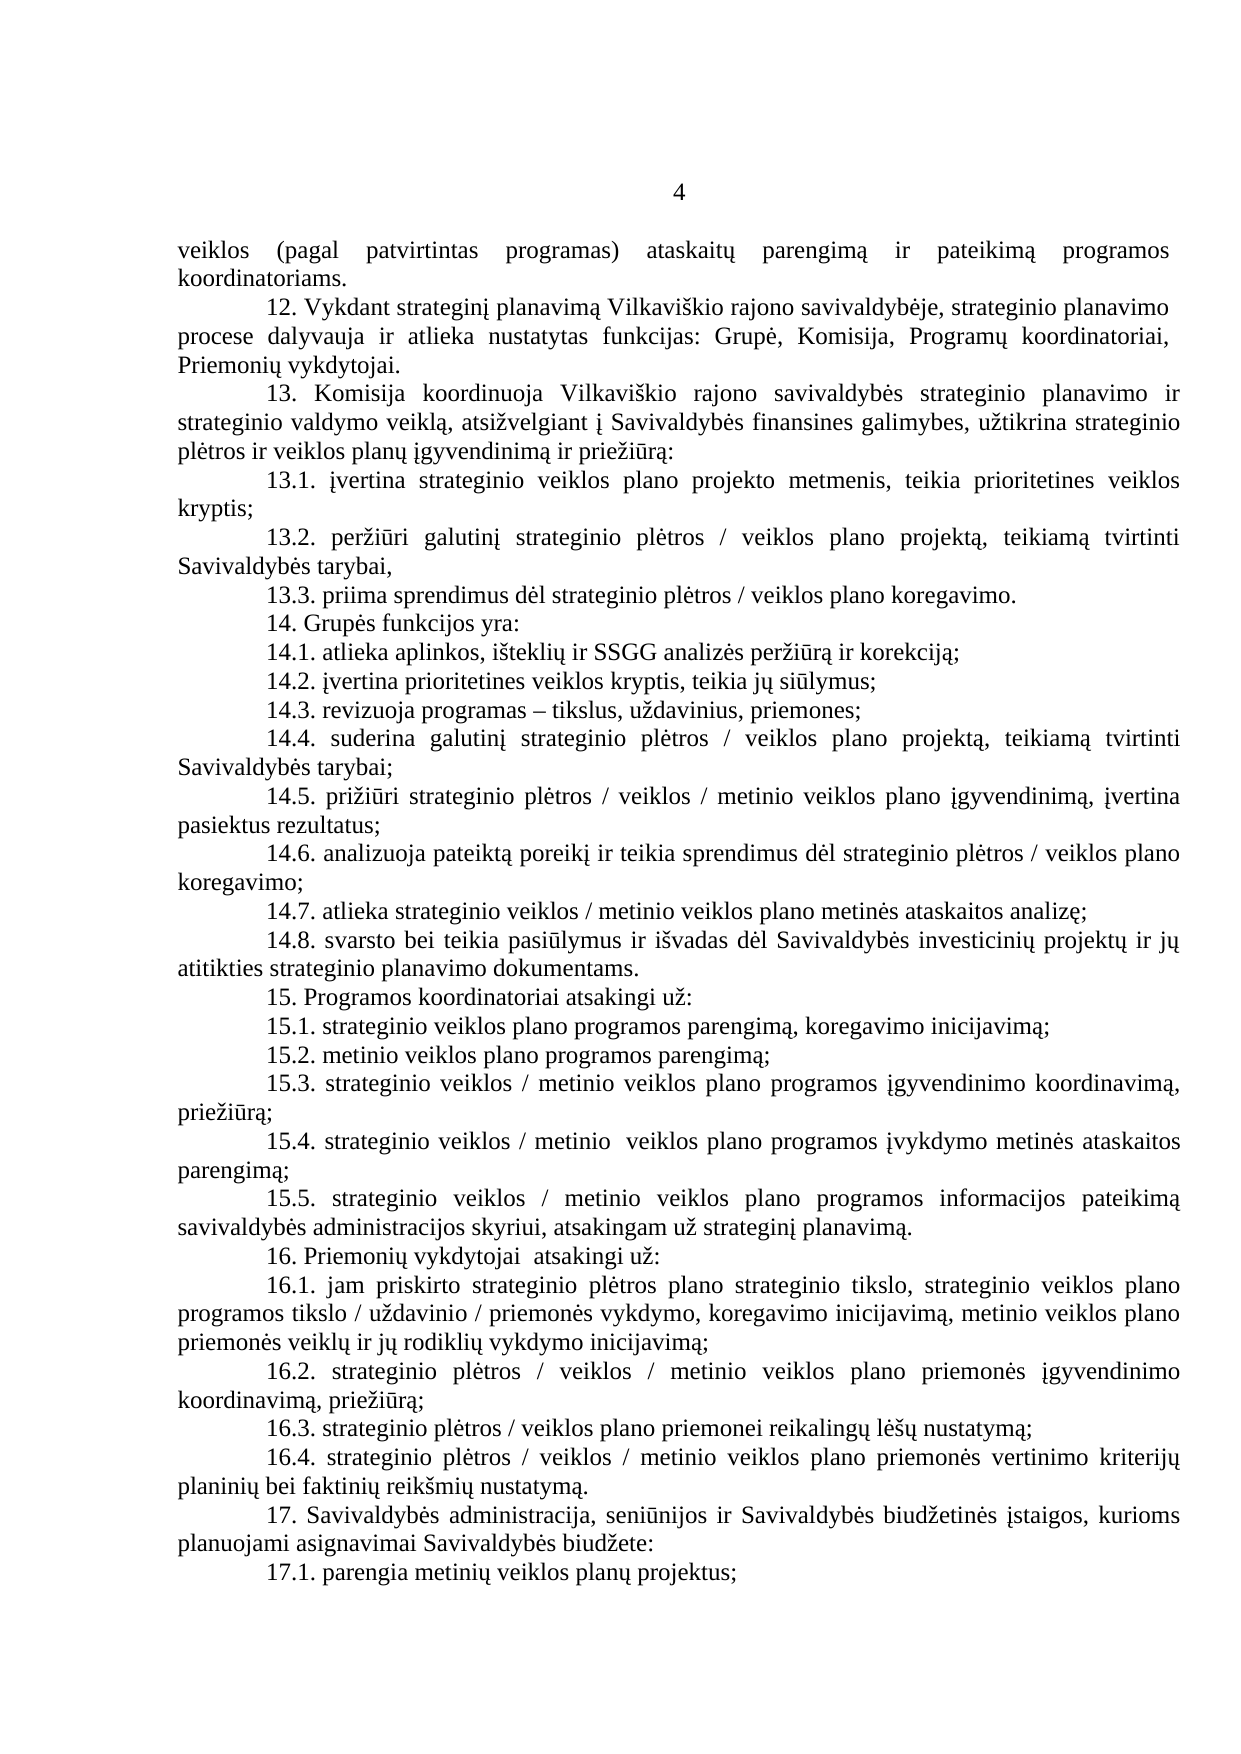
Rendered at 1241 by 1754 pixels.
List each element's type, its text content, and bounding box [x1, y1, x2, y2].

text 13.3. priima sprendimus dėl strateginio plėtros / veiklos plano koregavimo. [177, 580, 1181, 608]
text 16.3. strateginio plėtros / veiklos plano priemonei reikalingų lėšų nustatymą; [177, 1413, 1181, 1442]
text 14.7. atlieka strateginio veiklos / metinio veiklos plano metinės ataskaitos analizę; [177, 896, 1181, 925]
text 13.2. peržiūri galutinį strateginio plėtros / veiklos plano projektą, teikiamą tvirtinti Savivaldybės tarybai, [177, 522, 1181, 580]
text 16.2. strateginio plėtros / veiklos / metinio veiklos plano priemonės įgyvendinimo koordinavimą, priežiūrą; [177, 1356, 1181, 1413]
text 16.4. strateginio plėtros / veiklos / metinio veiklos plano priemonės vertinimo kriterijų planinių bei faktinių reikšmių nustatymą. [177, 1442, 1181, 1500]
text 13. Komisija koordinuoja Vilkaviškio rajono savivaldybės strateginio planavimo ir strateginio valdymo veiklą, atsižvelgiant į Savivaldybės finansines galimybes, užtikrina strateginio plėtros ir veiklos planų įgyvendinimą ir priežiūrą: [177, 378, 1181, 465]
text 14. Grupės funkcijos yra: [177, 608, 1181, 637]
text 14.6. analizuoja pateiktą poreikį ir teikia sprendimus dėl strateginio plėtros / veiklos plano koregavimo; [177, 838, 1181, 896]
text 14.1. atlieka aplinkos, išteklių ir SSGG analizės peržiūrą ir korekciją; [177, 637, 1181, 666]
text 17. Savivaldybės administracija, seniūnijos ir Savivaldybės biudžetinės įstaigos, kurioms planuojami asignavimai Savivaldybės biudžete: [177, 1500, 1181, 1557]
text 16.1. jam priskirto strateginio plėtros plano strateginio tikslo, strateginio veiklos plano programos tikslo / uždavinio / priemonės vykdymo, koregavimo inicijavimą, metinio veiklos plano priemonės veiklų ir jų rodiklių vykdymo inicijavimą; [177, 1270, 1181, 1356]
text 13.1. įvertina strateginio veiklos plano projekto metmenis, teikia prioritetines veiklos kryptis; [177, 465, 1181, 522]
text 14.2. įvertina prioritetines veiklos kryptis, teikia jų siūlymus; [177, 666, 1181, 695]
text 16. Priemonių vykdytojai atsakingi už: [177, 1241, 1181, 1270]
text 15.3. strateginio veiklos / metinio veiklos plano programos įgyvendinimo koordinavimą, priežiūrą; [177, 1068, 1181, 1126]
text 14.3. revizuoja programas – tikslus, uždavinius, priemones; [177, 695, 1181, 723]
text veiklos (pagal patvirtintas programas) ataskaitų parengimą ir pateikimą programos koordinatoriams. [177, 235, 1170, 292]
text 14.4. suderina galutinį strateginio plėtros / veiklos plano projektą, teikiamą tvirtinti Savivaldybės tarybai; [177, 723, 1181, 781]
text 15.5. strateginio veiklos / metinio veiklos plano programos informacijos pateikimą savivaldybės administracijos skyriui, atsakingam už strateginį planavimą. [177, 1183, 1181, 1241]
text 15.1. strateginio veiklos plano programos parengimą, koregavimo inicijavimą; [177, 1011, 1181, 1040]
text 14.5. prižiūri strateginio plėtros / veiklos / metinio veiklos plano įgyvendinimą, įvertina pasiektus rezultatus; [177, 781, 1181, 838]
text 15.4. strateginio veiklos / metinio veiklos plano programos įvykdymo metinės ataskaitos parengimą; [177, 1126, 1181, 1183]
text 15.2. metinio veiklos plano programos parengimą; [177, 1040, 1181, 1068]
text 15. Programos koordinatoriai atsakingi už: [177, 982, 1181, 1011]
text 17.1. parengia metinių veiklos planų projektus; [177, 1557, 1181, 1586]
text 12. Vykdant strateginį planavimą Vilkaviškio rajono savivaldybėje, strateginio planavimo procese dalyvauja ir atlieka nustatytas funkcijas: Grupė, Komisija, Programų koordinatoriai, Priemonių vykdytojai. [177, 292, 1170, 378]
text 14.8. svarsto bei teikia pasiūlymus ir išvadas dėl Savivaldybės investicinių projektų ir jų atitikties strateginio planavimo dokumentams. [177, 925, 1181, 982]
